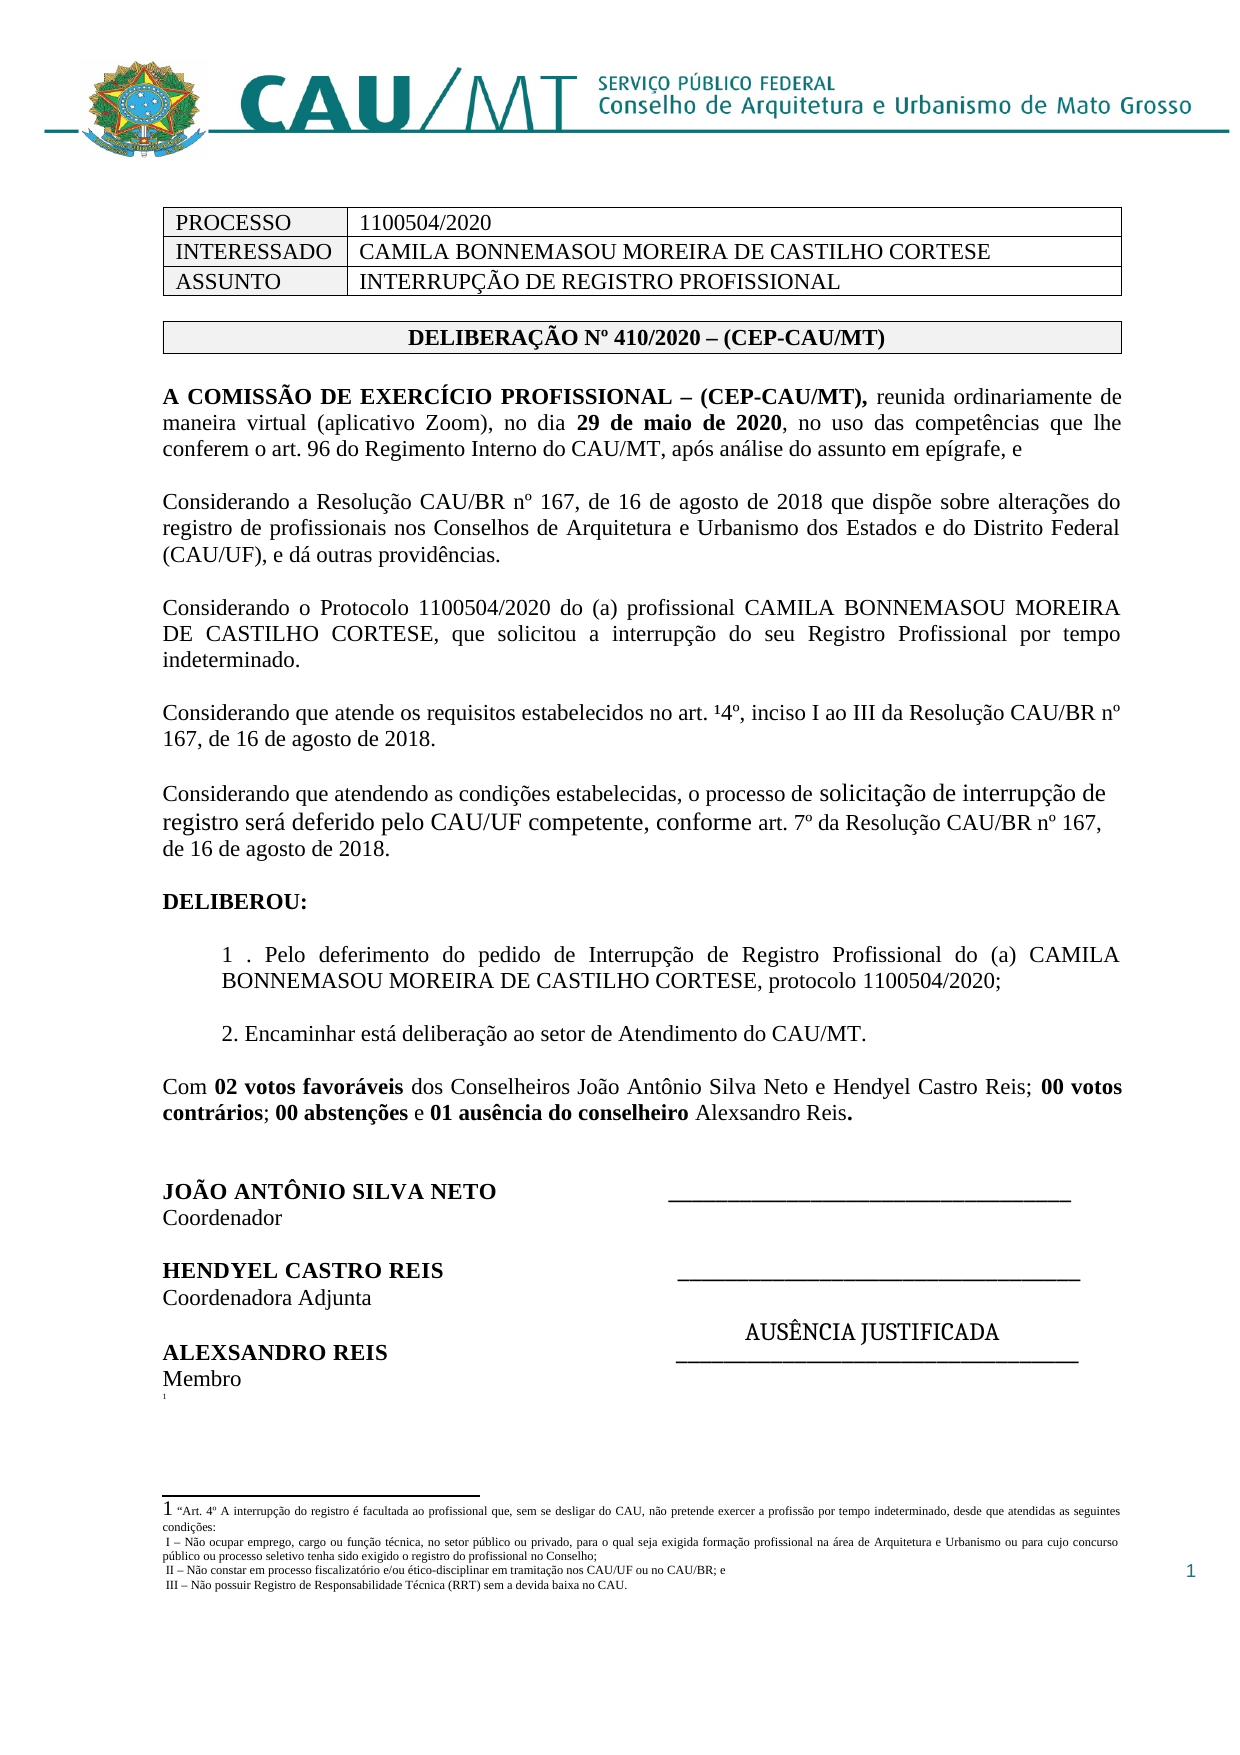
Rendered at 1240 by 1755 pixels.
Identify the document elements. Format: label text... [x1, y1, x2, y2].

text Considerando que atende os requisitos estabelecidos no art. ¹4º, inciso I ao III da Resolução CAU/BR nº 167, de 16 de agosto de 2018. [162, 699, 1122, 752]
text ALEXSANDRO REIS __________________________________ [1062, 1339, 1122, 1365]
text Considerando a Resolução CAU/BR nº 167, de 16 de agosto de 2018 que dispõe sobre alterações do registro de profissionais nos Conselhos de Arquitetura e Urbanismo dos Estados e do Distrito Federal (CAU/UF), e dá outras providências. [162, 488, 1122, 567]
text DELIBEROU: [162, 888, 1122, 914]
table_cell INTERRUPÇÃO DE REGISTRO PROFISSIONAL [348, 267, 1121, 295]
text HENDYEL CASTRO REIS __________________________________ [162, 1257, 1122, 1283]
text Membro [162, 1365, 730, 1391]
text 2. Encaminhar está deliberação ao setor de Atendimento do CAU/MT. [221, 1020, 1122, 1046]
text JOÃO ANTÔNIO SILVA NETO __________________________________ [162, 1178, 1122, 1204]
text Considerando que atendendo as condições estabelecidas, o processo de solicitação de interrupção de registro será deferido pelo CAU/UF competente, conforme art. 7º da Resolução CAU/BR nº 167, de 16 de agosto de 2018. [162, 778, 1122, 862]
text “Art. 4º A interrupção do registro é facultada ao profissional que, sem se desligar do CAU, não pretende exercer a profissão por tempo indeterminado, desde que atendidas as seguintes condições: [162, 1496, 730, 1534]
text AUSÊNCIA JUSTIFICADA [745, 1318, 1047, 1347]
table_header PROCESSO [164, 208, 347, 236]
text III – Não possuir Registro de Responsabilidade Técnica (RRT) sem a devida baixa no CAU. [162, 1577, 1085, 1592]
table_cell CAMILA BONNEMASOU MOREIRA DE CASTILHO CORTESE [348, 237, 1121, 266]
table_cell INTERESSADO [164, 237, 347, 266]
text Considerando o Protocolo 1100504/2020 do (a) profissional CAMILA BONNEMASOU MOREIRA DE CASTILHO CORTESE, que solicitou a interrupção do seu Registro Profissional por tempo indeterminado. [162, 593, 1122, 673]
text II – Não constar em processo fiscalizatório e/ou ético-disciplinar em tramitação nos CAU/UF ou no CAU/BR; e [162, 1563, 1085, 1577]
table_cell ASSUNTO [164, 267, 347, 295]
text Com 02 votos favoráveis dos Conselheiros João Antônio Silva Neto e Hendyel Castro Reis; 00 votos contrários; 00 abstenções e 01 ausência do conselheiro Alexsandro Reis. [162, 1073, 1122, 1125]
text ALEXSANDRO REIS __________________________________ [162, 1339, 730, 1365]
text A COMISSÃO DE EXERCÍCIO PROFISSIONAL – (CEP-CAU/MT), reunida ordinariamente de maneira virtual (aplicativo Zoom), no dia 29 de maio de 2020, no uso das competências que lhe conferem o art. 96 do Regimento Interno do CAU/MT, após análise do assunto em epígrafe, e [162, 383, 1122, 462]
text I – Não ocupar emprego, cargo ou função técnica, no setor público ou privado, para o qual seja exigida formação profissional na área de Arquitetura e Urbanismo ou para cujo concurso público ou processo seletivo tenha sido exigido o registro do profissional no Conselho; [162, 1534, 1122, 1563]
text Coordenador [162, 1204, 1122, 1231]
text 1 . Pelo deferimento do pedido de Interrupção de Registro Profissional do (a) CAMILA BONNEMASOU MOREIRA DE CASTILHO CORTESE, protocolo 1100504/2020; [221, 941, 1122, 994]
text Coordenadora Adjunta [162, 1283, 1122, 1310]
table_header 1100504/2020 [348, 208, 1121, 236]
text [1062, 1365, 1122, 1391]
text DELIBERAÇÃO Nº 410/2020 – (CEP-CAU/MT) [164, 322, 1121, 353]
